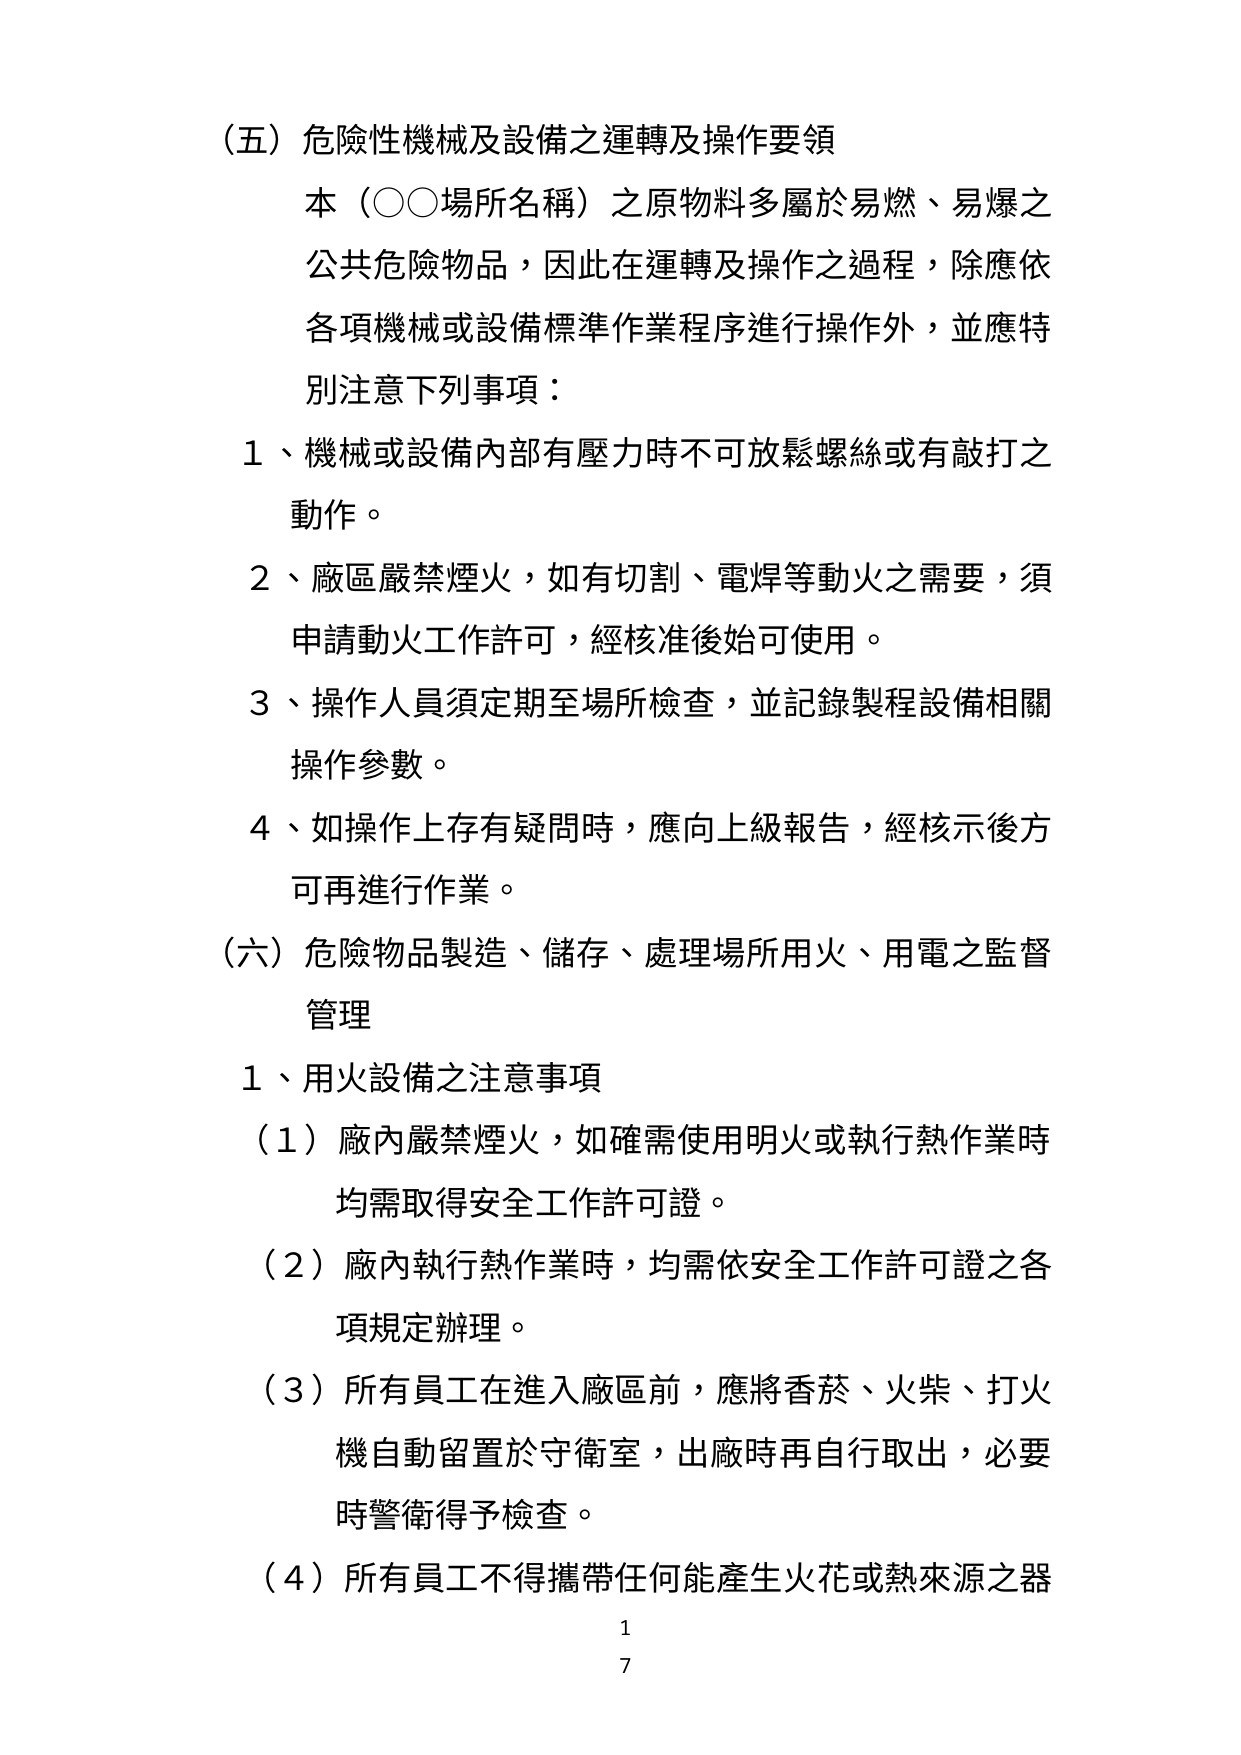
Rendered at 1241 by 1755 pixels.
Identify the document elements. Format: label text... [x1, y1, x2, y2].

text ３、操作人員須定期至場所檢查，並記錄製程設備相關操作參數。 [202, 659, 1053, 784]
text （３）所有員工在進入廠區前，應將香菸、火柴、打火機自動留置於守衛室，出廠時再自行取出，必要時警衛得予檢查。 [202, 1346, 1053, 1534]
text （六）危險物品製造、儲存、處理場所用火、用電之監督管理 [202, 909, 1053, 1034]
text １、用火設備之注意事項 [202, 1034, 1053, 1096]
text （２）廠內執行熱作業時，均需依安全工作許可證之各項規定辦理。 [202, 1221, 1053, 1346]
text （１）廠內嚴禁煙火，如確需使用明火或執行熱作業時，均需取得安全工作許可證。 [202, 1096, 1053, 1221]
text （五）危險性機械及設備之運轉及操作要領 [202, 96, 1053, 159]
text （４）所有員工不得攜帶任何能產生火花或熱來源之器 [202, 1534, 1053, 1596]
text １、機械或設備內部有壓力時不可放鬆螺絲或有敲打之動作。 [202, 409, 1053, 534]
text 本（○○場所名稱）之原物料多屬於易燃、易爆之公共危險物品，因此在運轉及操作之過程，除應依各項機械或設備標準作業程序進行操作外，並應特別注意下列事項： [202, 159, 1053, 409]
text ４、如操作上存有疑問時，應向上級報告，經核示後方可再進行作業。 [202, 784, 1053, 909]
text ２、廠區嚴禁煙火，如有切割、電焊等動火之需要，須申請動火工作許可，經核准後始可使用。 [202, 534, 1053, 659]
